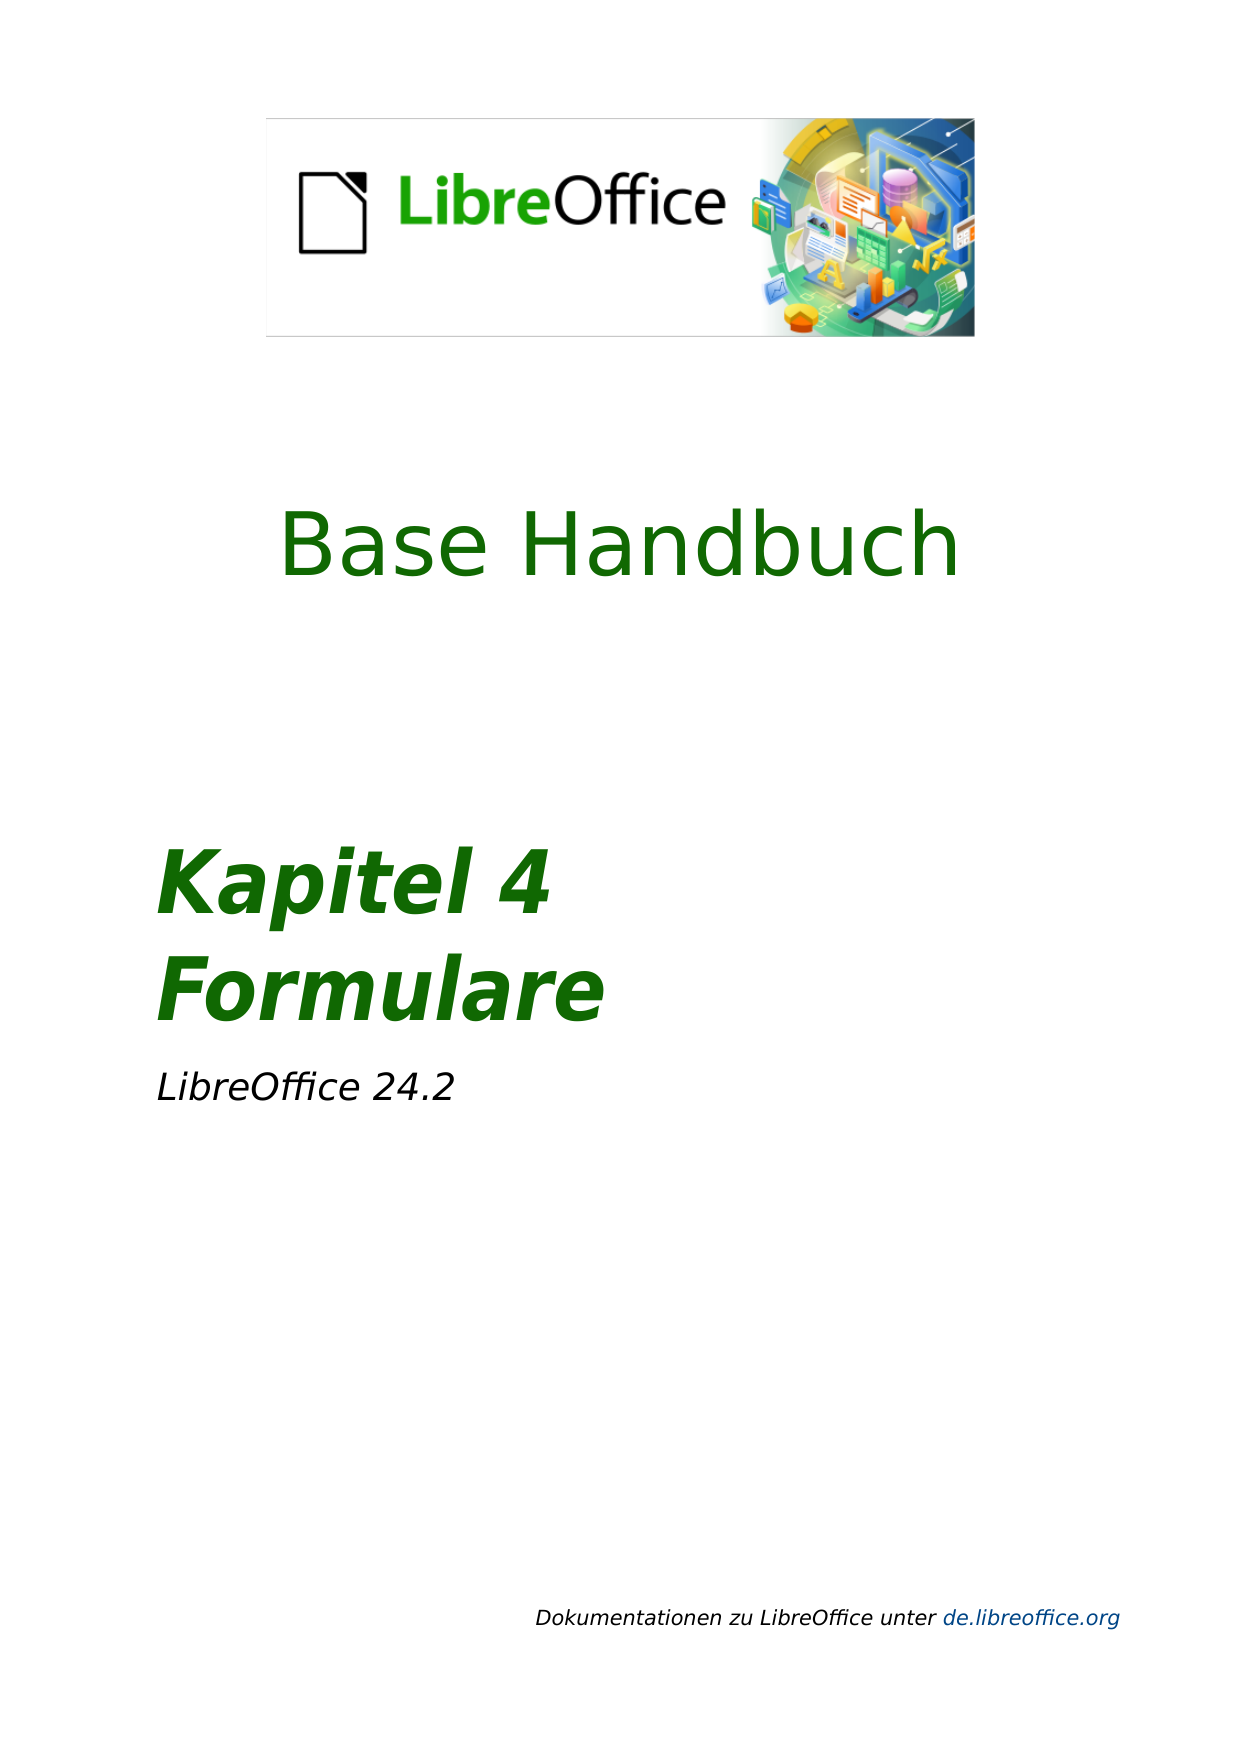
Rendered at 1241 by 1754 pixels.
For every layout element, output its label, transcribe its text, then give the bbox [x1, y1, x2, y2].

picture [266, 118, 975, 337]
text Base Handbuch [118, 494, 1122, 596]
text LibreOffice 24.2 [157, 1065, 1122, 1109]
text Kapitel 4 Formulare [157, 832, 1122, 1041]
